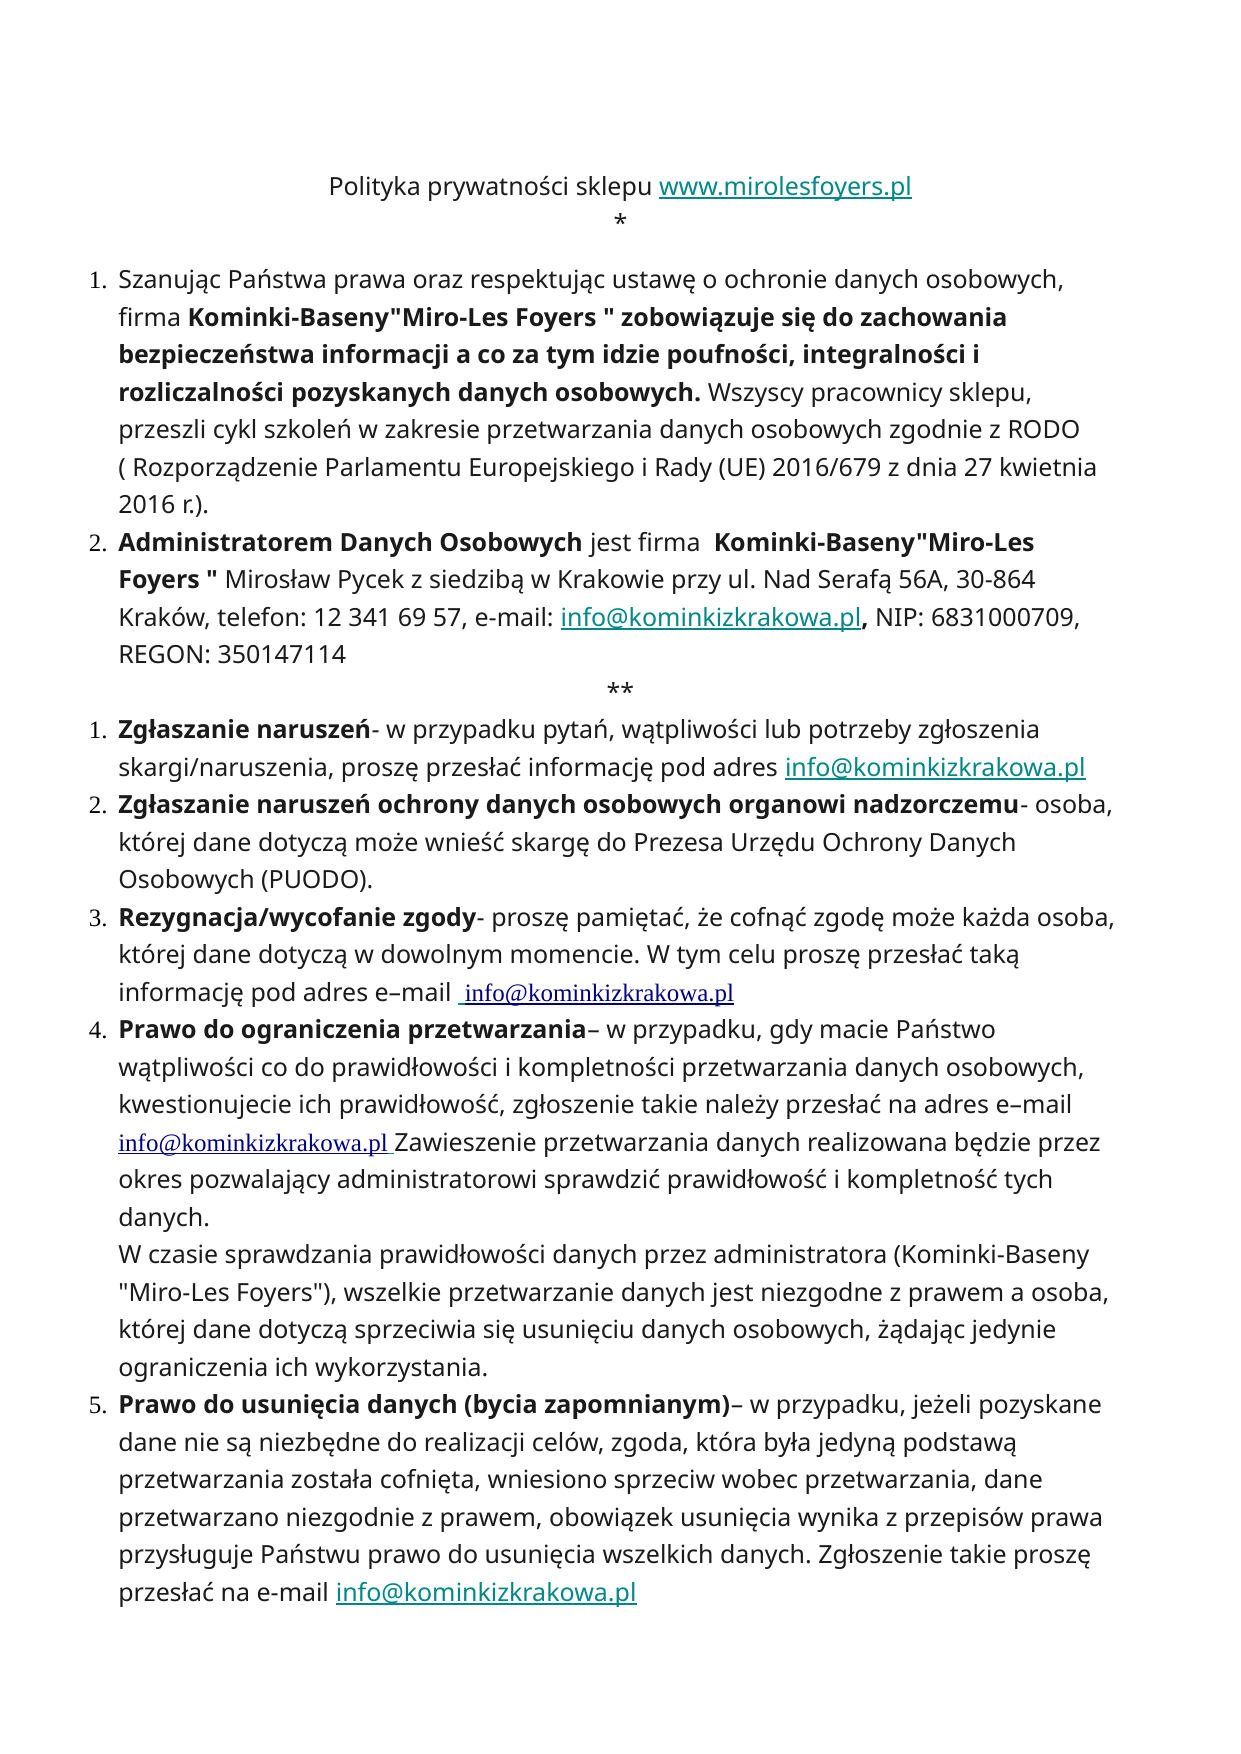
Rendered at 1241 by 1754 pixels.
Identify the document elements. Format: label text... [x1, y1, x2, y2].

list Zgłaszanie naruszeń ochrony danych osobowych organowi nadzorczemu- osoba, której dane dotyczą może wnieść skargę do Prezesa Urzędu Ochrony Danych Osobowych (PUODO). [118, 784, 1122, 896]
text * [118, 202, 1122, 240]
list Administratorem Danych Osobowych jest firma Kominki-Baseny"Miro-Les Foyers " Mirosław Pycek z siedzibą w Krakowie przy ul. Nad Serafą 56A, 30-864 Kraków, telefon: 12 341 69 57, e-mail: info@kominkizkrakowa.pl, NIP: 6831000709, REGON: 350147114 [118, 521, 1122, 671]
list Prawo do usunięcia danych (bycia zapomnianym)– w przypadku, jeżeli pozyskane dane nie są niezbędne do realizacji celów, zgoda, która była jedyną podstawą przetwarzania została cofnięta, wniesiono sprzeciw wobec przetwarzania, dane przetwarzano niezgodnie z prawem, obowiązek usunięcia wynika z przepisów prawa przysługuje Państwu prawo do usunięcia wszelkich danych. Zgłoszenie takie proszę przesłać na e-mail info@kominkizkrakowa.pl [118, 1384, 1122, 1609]
list Szanując Państwa prawa oraz respektując ustawę o ochronie danych osobowych, firma Kominki-Baseny"Miro-Les Foyers " zobowiązuje się do zachowania bezpieczeństwa informacji a co za tym idzie poufności, integralności i rozliczalności pozyskanych danych osobowych. Wszyscy pracownicy sklepu, przeszli cykl szkoleń w zakresie przetwarzania danych osobowych zgodnie z RODO ( Rozporządzenie Parlamentu Europejskiego i Rady (UE) 2016/679 z dnia 27 kwietnia 2016 r.). [118, 259, 1122, 521]
list Rezygnacja/wycofanie zgody- proszę pamiętać, że cofnąć zgodę może każda osoba, której dane dotyczą w dowolnym momencie. W tym celu proszę przesłać taką informację pod adres e–mail info@kominkizkrakowa.pl [118, 896, 1122, 1009]
list Prawo do ograniczenia przetwarzania– w przypadku, gdy macie Państwo wątpliwości co do prawidłowości i kompletności przetwarzania danych osobowych, kwestionujecie ich prawidłowość, zgłoszenie takie należy przesłać na adres e–mail info@kominkizkrakowa.pl Zawieszenie przetwarzania danych realizowana będzie przez okres pozwalający administratorowi sprawdzić prawidłowość i kompletność tych danych. W czasie sprawdzania prawidłowości danych przez administratora (Kominki-Baseny "Miro-Les Foyers"), wszelkie przetwarzanie danych jest niezgodne z prawem a osoba, której dane dotyczą sprzeciwia się usunięciu danych osobowych, żądając jedynie ograniczenia ich wykorzystania. [118, 1009, 1122, 1384]
text ** [118, 671, 1122, 709]
list Zgłaszanie naruszeń- w przypadku pytań, wątpliwości lub potrzeby zgłoszenia skargi/naruszenia, proszę przesłać informację pod adres info@kominkizkrakowa.pl [118, 709, 1122, 784]
subtitle Polityka prywatności sklepu www.mirolesfoyers.pl [118, 118, 1122, 202]
